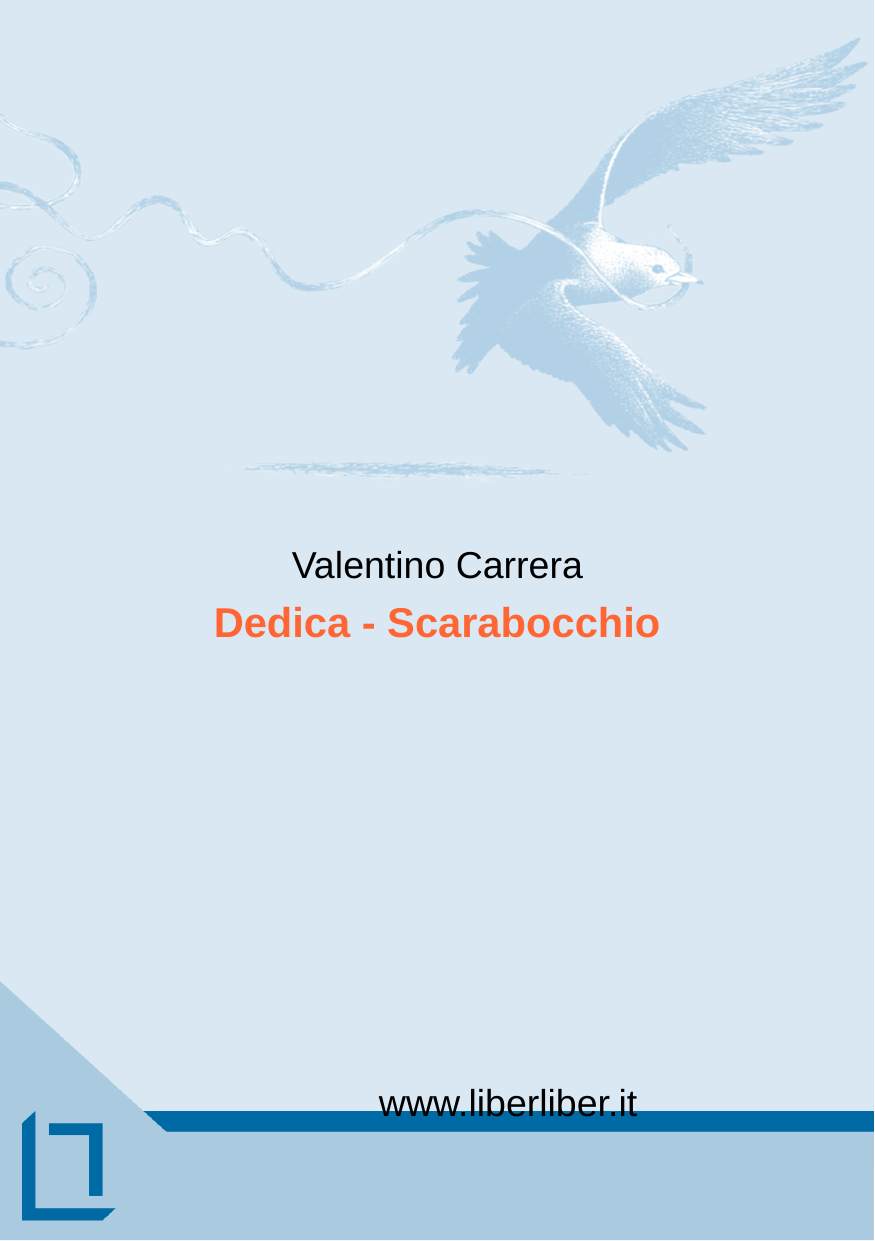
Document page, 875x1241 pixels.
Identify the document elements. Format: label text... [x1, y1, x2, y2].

picture [0, 0, 874, 1241]
text www.liberliber.it [331, 1081, 685, 1124]
text Valentino Carrera [94, 543, 779, 586]
text Dedica - Scarabocchio [94, 598, 779, 646]
